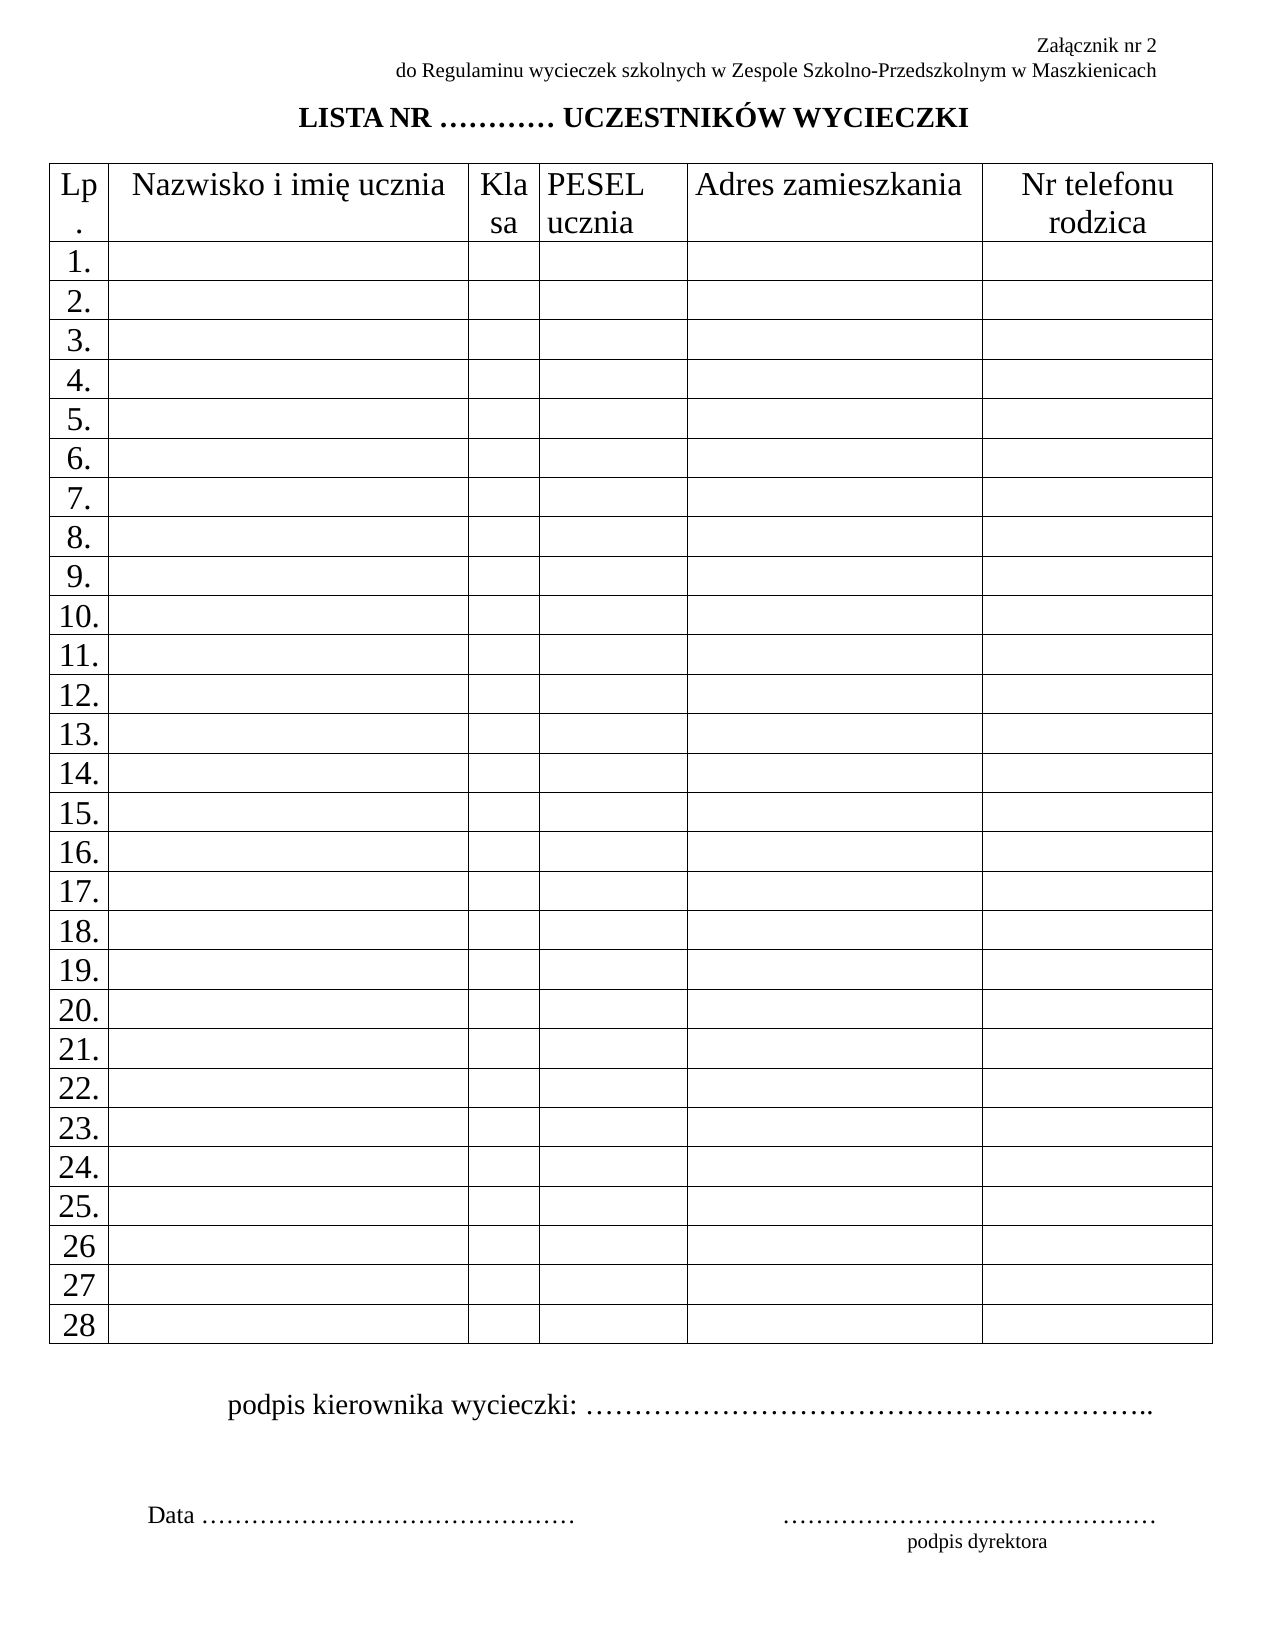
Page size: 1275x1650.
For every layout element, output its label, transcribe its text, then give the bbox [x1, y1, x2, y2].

table_cell [469, 950, 539, 989]
table_cell [469, 1305, 539, 1343]
table_cell [469, 1029, 539, 1067]
table_cell [469, 281, 539, 319]
table_cell [983, 754, 1212, 792]
table_cell [469, 478, 539, 516]
table_cell [109, 281, 468, 319]
table_cell [688, 1305, 982, 1343]
table_cell [688, 1265, 982, 1304]
table_cell [688, 714, 982, 752]
table_cell [109, 714, 468, 752]
table_cell [469, 1187, 539, 1225]
table_cell [540, 793, 687, 831]
table_cell 3. [50, 320, 108, 359]
text Data ……………………………………… ……………………………………… podpis dyrektora [118, 1500, 1157, 1553]
table_cell [688, 360, 982, 398]
table_cell [469, 793, 539, 831]
table_cell [540, 1147, 687, 1186]
table_cell [540, 1226, 687, 1264]
table_cell [109, 635, 468, 674]
table_cell [983, 399, 1212, 437]
table_cell [540, 281, 687, 319]
table_cell [540, 242, 687, 280]
table_cell [983, 557, 1212, 595]
table_cell [983, 635, 1212, 674]
table_cell [983, 911, 1212, 949]
table_cell [540, 675, 687, 713]
table_header Adres zamieszkania [688, 164, 982, 241]
table_cell [469, 911, 539, 949]
table_cell [983, 950, 1212, 989]
table_cell [469, 1147, 539, 1186]
table_cell [688, 911, 982, 949]
table_cell 22. [50, 1069, 108, 1107]
table_cell [109, 1187, 468, 1225]
table_cell [540, 517, 687, 556]
table_cell [983, 320, 1212, 359]
table_cell [688, 754, 982, 792]
table_cell [688, 399, 982, 437]
table_header Nazwisko i imię ucznia [109, 164, 468, 241]
table_cell [983, 1305, 1212, 1343]
table_cell [688, 793, 982, 831]
table_cell [983, 793, 1212, 831]
table_cell 1. [50, 242, 108, 280]
text podpis kierownika wycieczki: ………………………………………………….. [118, 1387, 1157, 1421]
table_cell [540, 360, 687, 398]
table_cell 14. [50, 754, 108, 792]
table_cell [688, 1226, 982, 1264]
table_cell 17. [50, 872, 108, 910]
table_cell [983, 1226, 1212, 1264]
table_cell [469, 990, 539, 1028]
table_cell [469, 399, 539, 437]
table_cell [109, 990, 468, 1028]
table_cell [540, 320, 687, 359]
table_cell [109, 242, 468, 280]
table_cell [688, 1108, 982, 1146]
table_cell 26 [50, 1226, 108, 1264]
table_cell [109, 872, 468, 910]
table_cell [688, 832, 982, 871]
table_cell [983, 1147, 1212, 1186]
table_cell [469, 675, 539, 713]
table_cell [540, 635, 687, 674]
text do Regulaminu wycieczek szkolnych w Zespole Szkolno-Przedszkolnym w Maszkienicach [118, 58, 1157, 82]
table_cell 25. [50, 1187, 108, 1225]
table_cell [469, 1108, 539, 1146]
table_cell [469, 557, 539, 595]
table_cell [469, 714, 539, 752]
table_cell [109, 950, 468, 989]
table_cell [688, 242, 982, 280]
table_cell [469, 320, 539, 359]
table_header Nr telefonu rodzica [983, 164, 1212, 241]
table_cell [983, 872, 1212, 910]
table_cell [469, 360, 539, 398]
table_cell [109, 1029, 468, 1067]
table_cell [688, 557, 982, 595]
table_cell [540, 557, 687, 595]
table_cell 13. [50, 714, 108, 752]
table_cell 23. [50, 1108, 108, 1146]
table_cell [540, 990, 687, 1028]
table_cell 19. [50, 950, 108, 989]
table_cell [540, 1187, 687, 1225]
table_cell [109, 1305, 468, 1343]
table_cell [688, 1147, 982, 1186]
table_cell [469, 596, 539, 634]
table_cell [109, 1147, 468, 1186]
table_cell [540, 714, 687, 752]
table_cell [540, 872, 687, 910]
table_cell [983, 281, 1212, 319]
table_cell 16. [50, 832, 108, 871]
table_cell [540, 399, 687, 437]
table_cell [109, 478, 468, 516]
table_cell [540, 1069, 687, 1107]
table_cell [688, 990, 982, 1028]
table_cell [109, 1069, 468, 1107]
table_cell [109, 1265, 468, 1304]
table_cell [540, 1265, 687, 1304]
table_cell [469, 832, 539, 871]
table_cell [983, 596, 1212, 634]
table_cell [540, 478, 687, 516]
table_cell [469, 1226, 539, 1264]
table_cell 27 [50, 1265, 108, 1304]
table_cell 2. [50, 281, 108, 319]
table_header Klasa [469, 164, 539, 241]
table_cell [469, 439, 539, 477]
table_cell [983, 1265, 1212, 1304]
table_cell [540, 596, 687, 634]
table_cell [540, 1108, 687, 1146]
table_cell 11. [50, 635, 108, 674]
table_cell [983, 478, 1212, 516]
table_cell [109, 832, 468, 871]
table_cell [109, 793, 468, 831]
table_cell [983, 832, 1212, 871]
text Załącznik nr 2 [118, 29, 1157, 58]
table_cell 5. [50, 399, 108, 437]
table_cell 7. [50, 478, 108, 516]
table_cell [540, 439, 687, 477]
table_cell [540, 832, 687, 871]
table_cell [688, 478, 982, 516]
table_cell 28 [50, 1305, 108, 1343]
table_cell 24. [50, 1147, 108, 1186]
table_cell [688, 281, 982, 319]
table_cell [688, 1187, 982, 1225]
table_cell [109, 399, 468, 437]
table_cell [688, 320, 982, 359]
table_cell [688, 517, 982, 556]
table_cell [469, 635, 539, 674]
table_cell [688, 439, 982, 477]
table_cell [540, 1305, 687, 1343]
table_cell [688, 872, 982, 910]
table_cell [109, 596, 468, 634]
table_cell [540, 754, 687, 792]
table_cell [540, 911, 687, 949]
table_cell [109, 517, 468, 556]
table_cell [109, 1108, 468, 1146]
table_cell [469, 242, 539, 280]
table_cell [109, 1226, 468, 1264]
table_cell 21. [50, 1029, 108, 1067]
table_header PESEL ucznia [540, 164, 687, 241]
table_cell [109, 911, 468, 949]
table_cell [469, 872, 539, 910]
table_cell 4. [50, 360, 108, 398]
table_cell [983, 1029, 1212, 1067]
table_cell [983, 675, 1212, 713]
table_header Lp. [50, 164, 108, 241]
table_cell [109, 675, 468, 713]
table_cell [688, 950, 982, 989]
table_cell [688, 1069, 982, 1107]
table_cell [469, 1265, 539, 1304]
table_cell 12. [50, 675, 108, 713]
table_cell [983, 517, 1212, 556]
table_cell [688, 596, 982, 634]
table_cell [688, 1029, 982, 1067]
table_cell [540, 950, 687, 989]
table_cell [983, 439, 1212, 477]
table_cell [109, 557, 468, 595]
table_cell [983, 990, 1212, 1028]
table_cell 20. [50, 990, 108, 1028]
table_cell [983, 1108, 1212, 1146]
table_cell 18. [50, 911, 108, 949]
table_cell [983, 242, 1212, 280]
table_cell [469, 517, 539, 556]
table_cell 6. [50, 439, 108, 477]
table_cell 9. [50, 557, 108, 595]
table_cell 8. [50, 517, 108, 556]
table_cell [109, 360, 468, 398]
table_cell [469, 1069, 539, 1107]
table_cell [469, 754, 539, 792]
table_cell [983, 360, 1212, 398]
table_cell [983, 1069, 1212, 1107]
table_cell [109, 320, 468, 359]
table_cell [109, 439, 468, 477]
table_cell 15. [50, 793, 108, 831]
table_cell [540, 1029, 687, 1067]
table_cell [688, 635, 982, 674]
table_cell [983, 714, 1212, 752]
table_cell [688, 675, 982, 713]
table_cell [109, 754, 468, 792]
subtitle LISTA NR ………… UCZESTNIKÓW WYCIECZKI [118, 100, 1157, 134]
table_cell 10. [50, 596, 108, 634]
table_cell [983, 1187, 1212, 1225]
